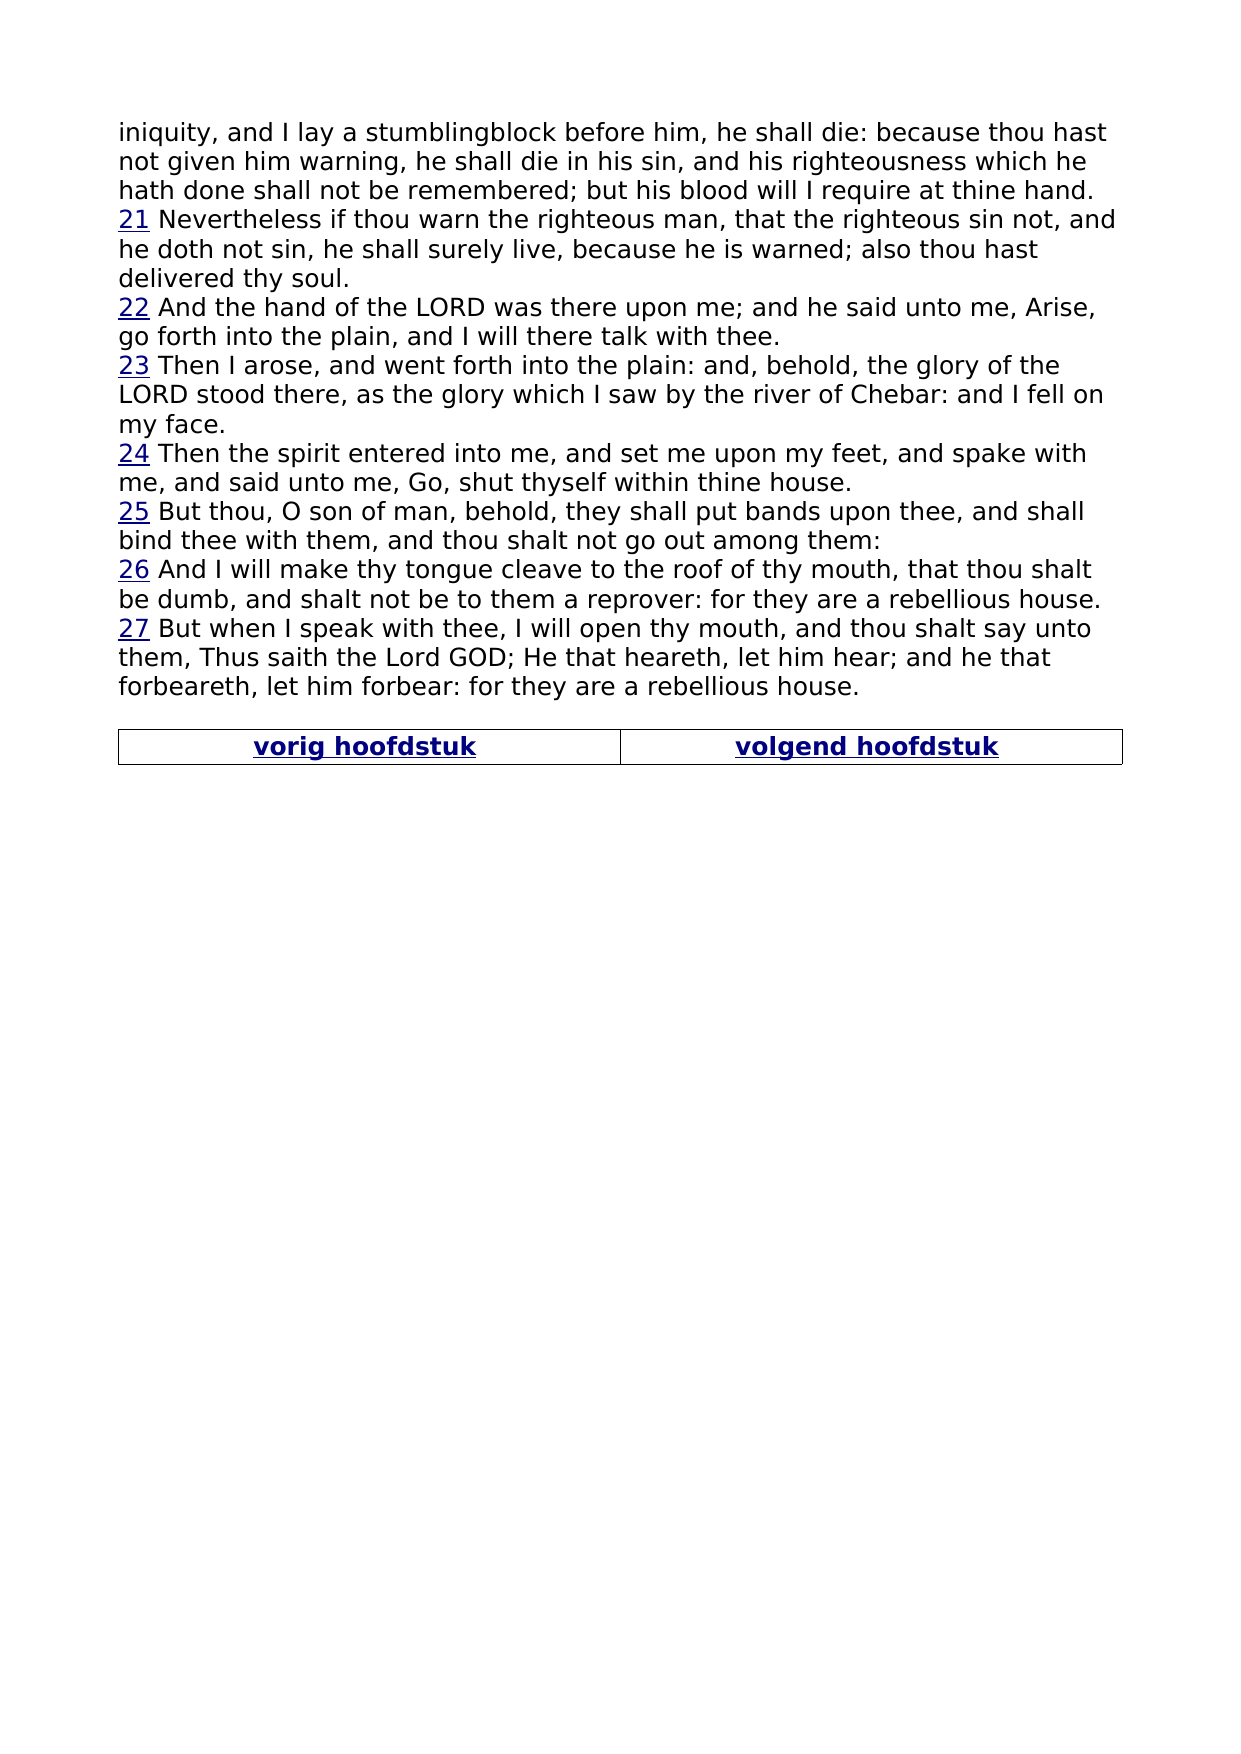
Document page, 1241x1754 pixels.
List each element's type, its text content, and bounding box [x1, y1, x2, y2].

table_header volgend hoofdstuk [621, 730, 1122, 764]
table_header vorig hoofdstuk [119, 730, 620, 764]
text iniquity, and I lay a stumblingblock before him, he shall die: because thou hast not given him warning, he shall die in his sin, and his righteousness which he hath done shall not be remembered; but his blood will I require at thine hand. 21 Nevertheless if thou warn the righteous man, that the righteous sin not, and he doth not sin, he shall surely live, because he is warned; also thou hast delivered thy soul. 22 And the hand of the LORD was there upon me; and he said unto me, Arise, go forth into the plain, and I will there talk with thee. 23 Then I arose, and went forth into the plain: and, behold, the glory of the LORD stood there, as the glory which I saw by the river of Chebar: and I fell on my face. 24 Then the spirit entered into me, and set me upon my feet, and spake with me, and said unto me, Go, shut thyself within thine house. 25 But thou, O son of man, behold, they shall put bands upon thee, and shall bind thee with them, and thou shalt not go out among them: 26 And I will make thy tongue cleave to the roof of thy mouth, that thou shalt be dumb, and shalt not be to them a reprover: for they are a rebellious house. 27 But when I speak with thee, I will open thy mouth, and thou shalt say unto them, Thus saith the Lord GOD; He that heareth, let him hear; and he that forbeareth, let him forbear: for they are a rebellious house. [118, 118, 1122, 701]
